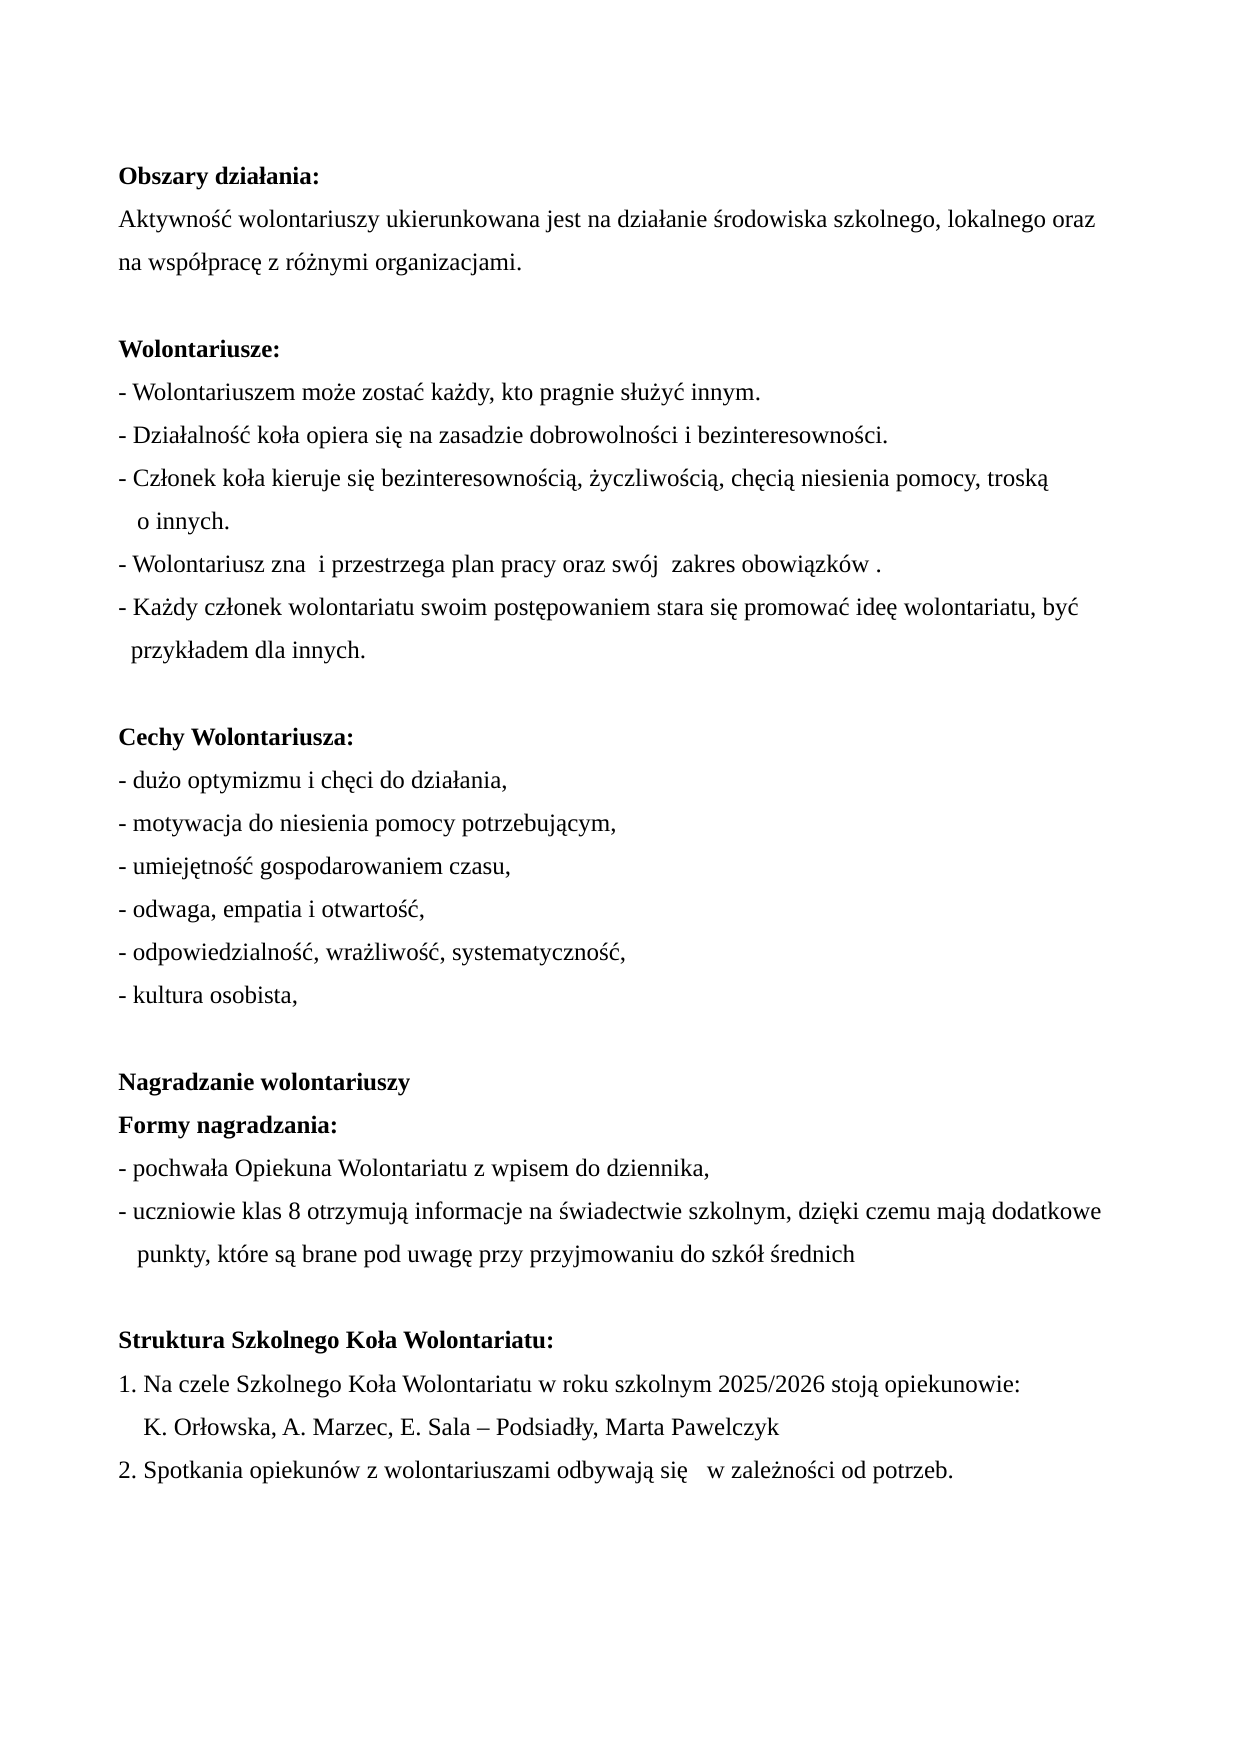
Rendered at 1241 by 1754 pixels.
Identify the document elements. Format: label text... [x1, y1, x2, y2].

text 1. Na czele Szkolnego Koła Wolontariatu w roku szkolnym 2025/2026 stoją opiekunowie: [118, 1369, 1122, 1397]
text punkty, które są brane pod uwagę przy przyjmowaniu do szkół średnich [118, 1239, 1122, 1268]
text Struktura Szkolnego Koła Wolontariatu: [118, 1326, 1122, 1354]
text o innych. [118, 506, 1122, 535]
text Nagradzanie wolontariuszy Formy nagradzania: - pochwała Opiekuna Wolontariatu z wpisem do dziennika, - uczniowie klas 8 otrzymują informacje na świadectwie szkolnym, dzięki czemu mają dodatkowe [118, 1024, 1122, 1225]
text K. Orłowska, A. Marzec, E. Sala – Podsiadły, Marta Pawelczyk [118, 1412, 1122, 1441]
text Obszary działania: Aktywność wolontariuszy ukierunkowana jest na działanie środowiska szkolnego, lokalnego oraz na współpracę z różnymi organizacjami. [118, 161, 1122, 276]
text 2. Spotkania opiekunów z wolontariuszami odbywają się w zależności od potrzeb. [118, 1455, 1122, 1484]
text Cechy Wolontariusza: - dużo optymizmu i chęci do działania, - motywacja do niesienia pomocy potrzebującym, [118, 722, 1122, 837]
text przykładem dla innych. [118, 636, 1122, 664]
text - umiejętność gospodarowaniem czasu, - odwaga, empatia i otwartość, - odpowiedzialność, wrażliwość, systematyczność, - kultura osobista, [118, 851, 1122, 1009]
text - Wolontariusz zna i przestrzega plan pracy oraz swój zakres obowiązków . - Każdy członek wolontariatu swoim postępowaniem stara się promować ideę wolontariatu, być [118, 549, 1122, 621]
text Wolontariusze: - Wolontariuszem może zostać każdy, kto pragnie służyć innym. - Działalność koła opiera się na zasadzie dobrowolności i bezinteresowności. - Członek koła kieruje się bezinteresownością, życzliwością, chęcią niesienia pomocy, troską [118, 291, 1122, 492]
